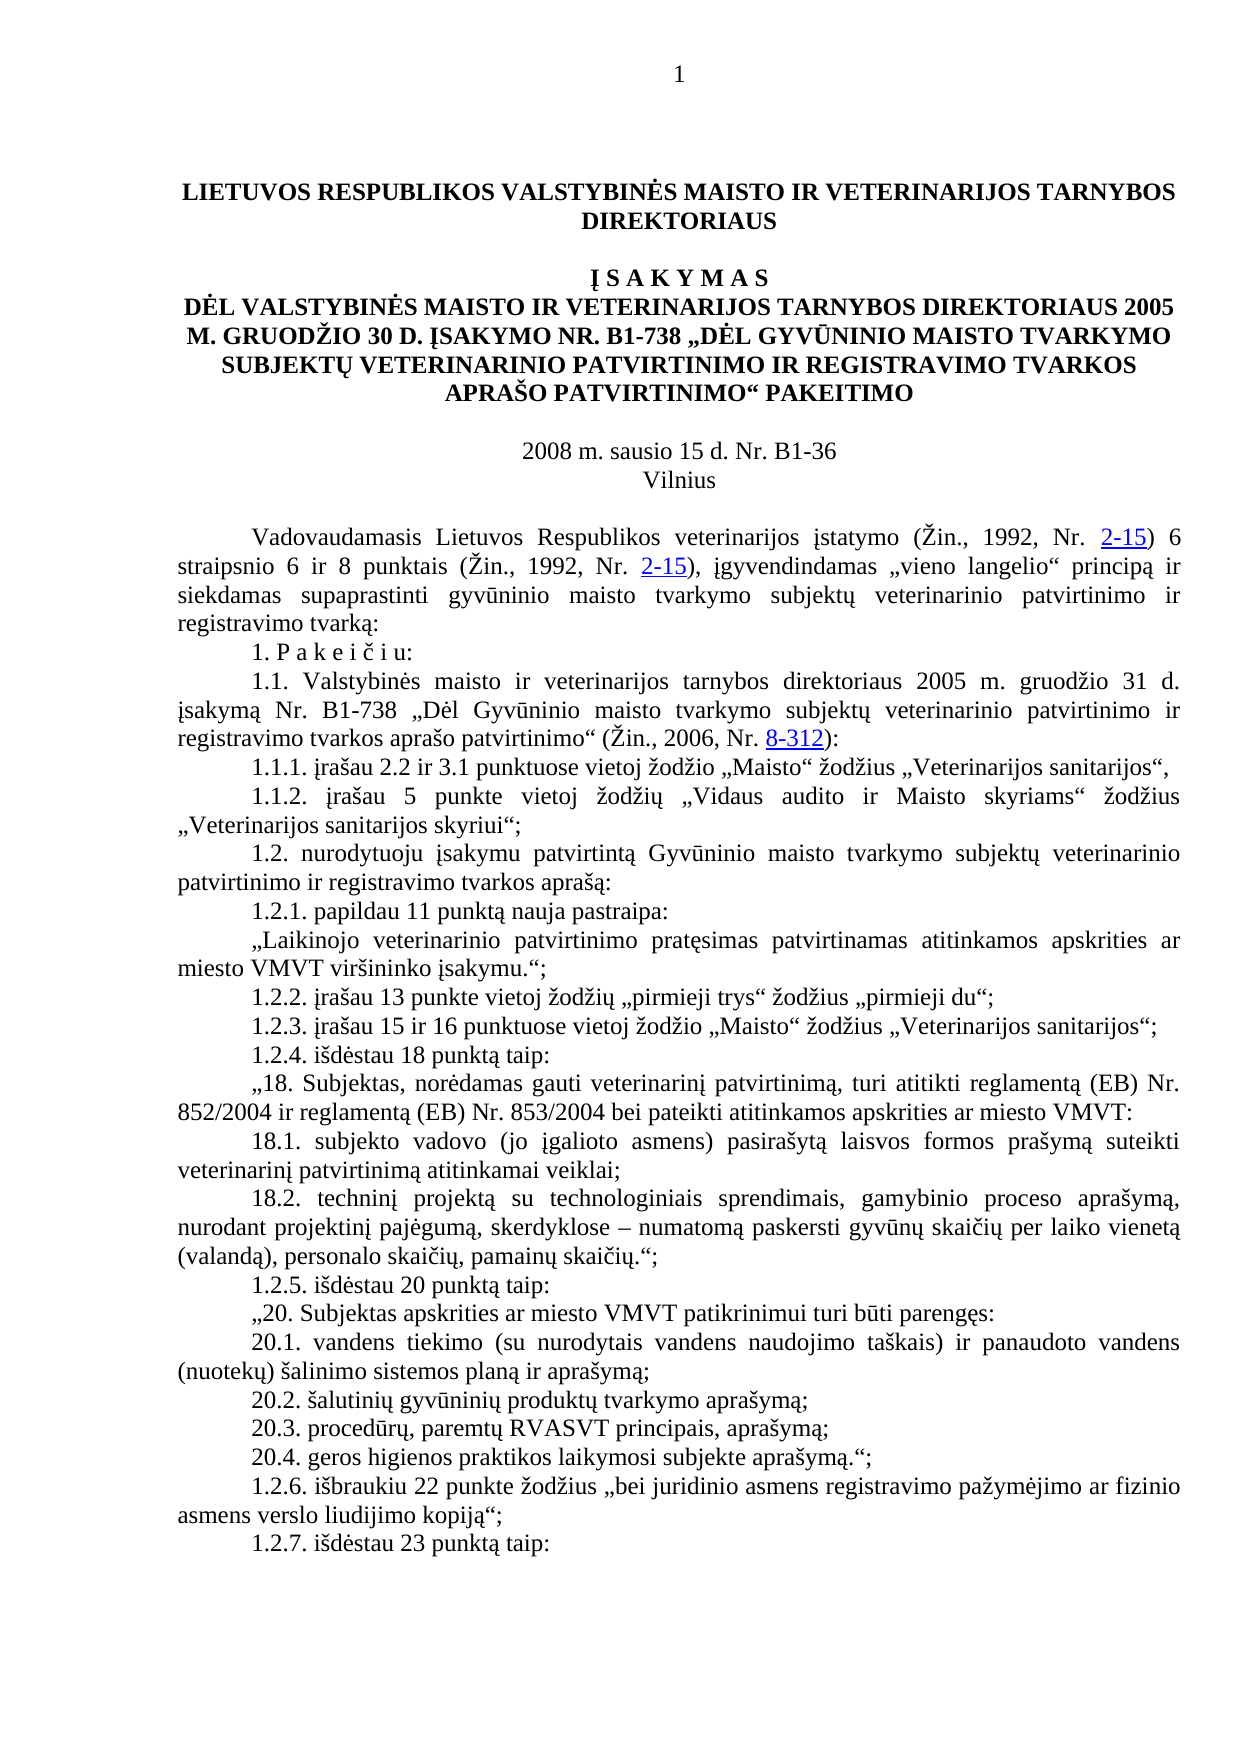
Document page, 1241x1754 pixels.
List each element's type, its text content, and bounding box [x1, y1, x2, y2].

text „18. Subjektas, norėdamas gauti veterinarinį patvirtinimą, turi atitikti reglamentą (EB) Nr. 852/2004 ir reglamentą (EB) Nr. 853/2004 bei pateikti atitinkamos apskrities ar miesto VMVT: [177, 1068, 1181, 1126]
text 1.2.2. įrašau 13 punkte vietoj žodžių „pirmieji trys“ žodžius „pirmieji du“; [177, 982, 1181, 1011]
text Vadovaudamasis Lietuvos Respublikos veterinarijos įstatymo (Žin., 1992, Nr. 2-15) 6 straipsnio 6 ir 8 punktais (Žin., 1992, Nr. 2-15), įgyvendindamas „vieno langelio“ principą ir siekdamas supaprastinti gyvūninio maisto tvarkymo subjektų veterinarinio patvirtinimo ir registravimo tvarką: [177, 522, 1181, 637]
text LIETUVOS RESPUBLIKOS VALSTYBINĖS MAISTO IR VETERINARIJOS TARNYBOS DIREKTORIAUS [177, 177, 1181, 235]
text 20.2. šalutinių gyvūninių produktų tvarkymo aprašymą; [177, 1385, 1181, 1413]
text 1.2.3. įrašau 15 ir 16 punktuose vietoj žodžio „Maisto“ žodžius „Veterinarijos sanitarijos“; [177, 1011, 1181, 1040]
text 1.2.7. išdėstau 23 punktą taip: [177, 1528, 1181, 1557]
text 1.2.6. išbraukiu 22 punkte žodžius „bei juridinio asmens registravimo pažymėjimo ar fizinio asmens verslo liudijimo kopiją“; [177, 1471, 1181, 1528]
text 20.1. vandens tiekimo (su nurodytais vandens naudojimo taškais) ir panaudoto vandens (nuotekų) šalinimo sistemos planą ir aprašymą; [177, 1327, 1181, 1385]
text Vilnius [177, 465, 1181, 493]
text 1.1. Valstybinės maisto ir veterinarijos tarnybos direktoriaus 2005 m. gruodžio 31 d. įsakymą Nr. B1-738 „Dėl Gyvūninio maisto tvarkymo subjektų veterinarinio patvirtinimo ir registravimo tvarkos aprašo patvirtinimo“ (Žin., 2006, Nr. 8-312): [177, 666, 1181, 752]
text 1.1.1. įrašau 2.2 ir 3.1 punktuose vietoj žodžio „Maisto“ žodžius „Veterinarijos sanitarijos“, [177, 752, 1181, 781]
text 1.2.4. išdėstau 18 punktą taip: [177, 1040, 1181, 1068]
text 1.2.5. išdėstau 20 punktą taip: [177, 1270, 1181, 1298]
text „Laikinojo veterinarinio patvirtinimo pratęsimas patvirtinamas atitinkamos apskrities ar miesto VMVT viršininko įsakymu.“; [177, 925, 1181, 982]
text „20. Subjektas apskrities ar miesto VMVT patikrinimui turi būti parengęs: [177, 1298, 1181, 1327]
text 20.4. geros higienos praktikos laikymosi subjekte aprašymą.“; [177, 1442, 1181, 1471]
text 1.2. nurodytuoju įsakymu patvirtintą Gyvūninio maisto tvarkymo subjektų veterinarinio patvirtinimo ir registravimo tvarkos aprašą: [177, 838, 1181, 896]
text DĖL VALSTYBINĖS MAISTO IR VETERINARIJOS TARNYBOS DIREKTORIAUS 2005 M. GRUODŽIO 30 D. ĮSAKYMO NR. B1-738 „DĖL GYVŪNINIO MAISTO TVARKYMO SUBJEKTŲ VETERINARINIO PATVIRTINIMO IR REGISTRAVIMO TVARKOS APRAŠO PATVIRTINIMO“ PAKEITIMO [177, 292, 1181, 407]
text 1.1.2. įrašau 5 punkte vietoj žodžių „Vidaus audito ir Maisto skyriams“ žodžius „Veterinarijos sanitarijos skyriui“; [177, 781, 1181, 838]
text 1. Pakeičiu: [177, 637, 1181, 666]
text 1.2.1. papildau 11 punktą nauja pastraipa: [177, 896, 1181, 925]
text Į S A K Y M A S [177, 263, 1181, 292]
text 2008 m. sausio 15 d. Nr. B1-36 [177, 436, 1181, 465]
text 20.3. procedūrų, paremtų RVASVT principais, aprašymą; [177, 1413, 1181, 1442]
text 18.1. subjekto vadovo (jo įgalioto asmens) pasirašytą laisvos formos prašymą suteikti veterinarinį patvirtinimą atitinkamai veiklai; [177, 1126, 1181, 1183]
text 18.2. techninį projektą su technologiniais sprendimais, gamybinio proceso aprašymą, nurodant projektinį pajėgumą, skerdyklose – numatomą paskersti gyvūnų skaičių per laiko vienetą (valandą), personalo skaičių, pamainų skaičių.“; [177, 1183, 1181, 1270]
